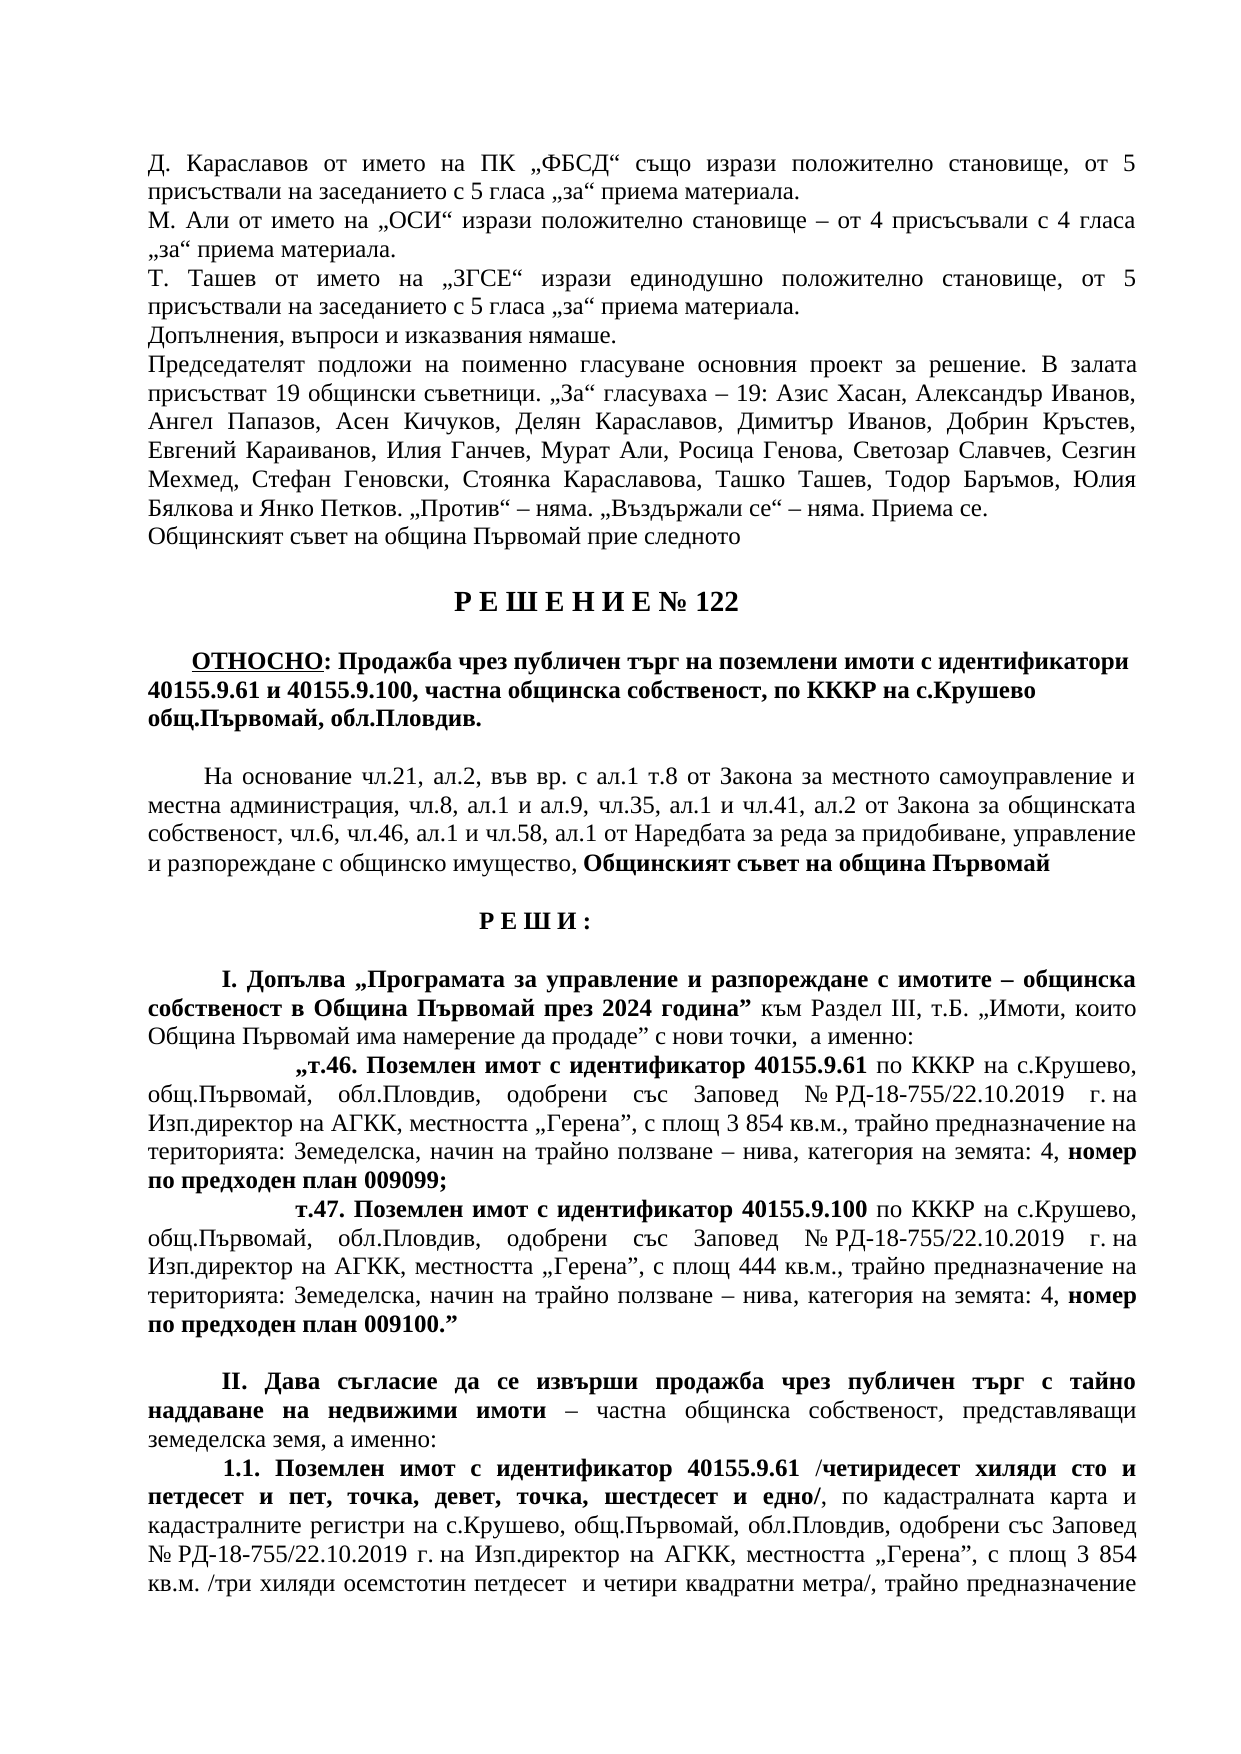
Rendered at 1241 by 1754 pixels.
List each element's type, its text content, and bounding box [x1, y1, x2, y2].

text На основание чл.21, ал.2, във вр. с ал.1 т.8 от Закона за местното самоуправление и местна администрация, чл.8, ал.1 и ал.9, чл.35, ал.1 и чл.41, ал.2 от Закона за общинската собственост, чл.6, чл.46, ал.1 и чл.58, ал.1 от Наредбата за реда за придобиване, управление и разпореждане с общинско имущество, Общинският съвет на община Първомай [148, 761, 1137, 878]
text Р Е Ш Е Н И Е № 122 [148, 584, 1137, 617]
text Председателят подложи на поименно гласуване основния проект за решение. В залата присъстват 19 общински съветници. „За“ гласуваха – 19: Азис Хасан, Александър Иванов, Ангел Папазов, Асен Кичуков, Делян Караславов, Димитър Иванов, Добрин Кръстев, Евгений Караиванов, Илия Ганчев, Мурат Али, Росица Генова, Светозар Славчев, Сезгин Мехмед, Стефан Геновски, Стоянка Караславова, Ташко Ташев, Тодор Баръмов, Юлия Бялкова и Янко Петков. „Против“ – няма. „Въздържали се“ – няма. Приема се. [148, 349, 1137, 521]
text М. Али от името на „ОСИ“ изрази положително становище – от 4 присъсъвали с 4 гласа „за“ приема материала. [148, 205, 1137, 263]
text Т. Ташев от името на „ЗГСЕ“ изрази единодушно положително становище, от 5 присъствали на заседанието с 5 гласа „за“ приема материала. [148, 263, 1137, 320]
text т.47. Поземлен имот с идентификатор 40155.9.100 по КККР на с.Крушево, общ.Първомай, обл.Пловдив, одобрени със Заповед № РД-18-755/22.10.2019 г. на Изп.директор на АГКК, местността „Герена”, с площ 444 кв.м., трайно предназначение на територията: Земеделска, начин на трайно ползване – нива, категория на земята: 4, номер по предходен план 009100.” [148, 1194, 1137, 1338]
text Р Е Ш И : [148, 906, 1137, 935]
text І. Допълва „Програмата за управление и разпореждане с имотите – общинска собственост в Община Първомай през 2024 година” към Раздел ІІІ, т.Б. „Имоти, които Община Първомай има намерение да продаде” с нови точки, а именно: [148, 964, 1137, 1050]
text 1.1. Поземлен имот с идентификатор 40155.9.61 /четиридесет хиляди сто и петдесет и пет, точка, девет, точка, шестдесет и едно/, по кадастралната карта и кадастралните регистри на с.Крушево, общ.Първомай, обл.Пловдив, одобрени със Заповед № РД-18-755/22.10.2019 г. на Изп.директор на АГКК, местността „Герена”, с площ 3 854 кв.м. /три хиляди осемстотин петдесет и четири квадратни метра/, трайно предназначение [148, 1453, 1137, 1596]
text Общинският съвет на община Първомай прие следното [148, 521, 1137, 550]
text „т.46. Поземлен имот с идентификатор 40155.9.61 по КККР на с.Крушево, общ.Първомай, обл.Пловдив, одобрени със Заповед № РД-18-755/22.10.2019 г. на Изп.директор на АГКК, местността „Герена”, с площ 3 854 кв.м., трайно предназначение на територията: Земеделска, начин на трайно ползване – нива, категория на земята: 4, номер по предходен план 009099; [148, 1050, 1137, 1194]
text Допълнения, въпроси и изказвания нямаше. [148, 320, 1137, 349]
text Д. Караславов от името на ПК „ФБСД“ също изрази положително становище, от 5 присъствали на заседанието с 5 гласа „за“ приема материала. [148, 148, 1137, 205]
text общ.Първомай, обл.Пловдив. [148, 703, 1137, 732]
text ОТНОСНО: Продажба чрез публичен търг на поземлени имоти с идентификатори 40155.9.61 и 40155.9.100, частна общинска собственост, по КККР на с.Крушево [148, 646, 1137, 703]
text II. Дава съгласие да се извърши продажба чрез публичен търг с тайно наддаване на недвижими имоти – частна общинска собственост, представляващи земеделска земя, а именно: [148, 1366, 1137, 1453]
